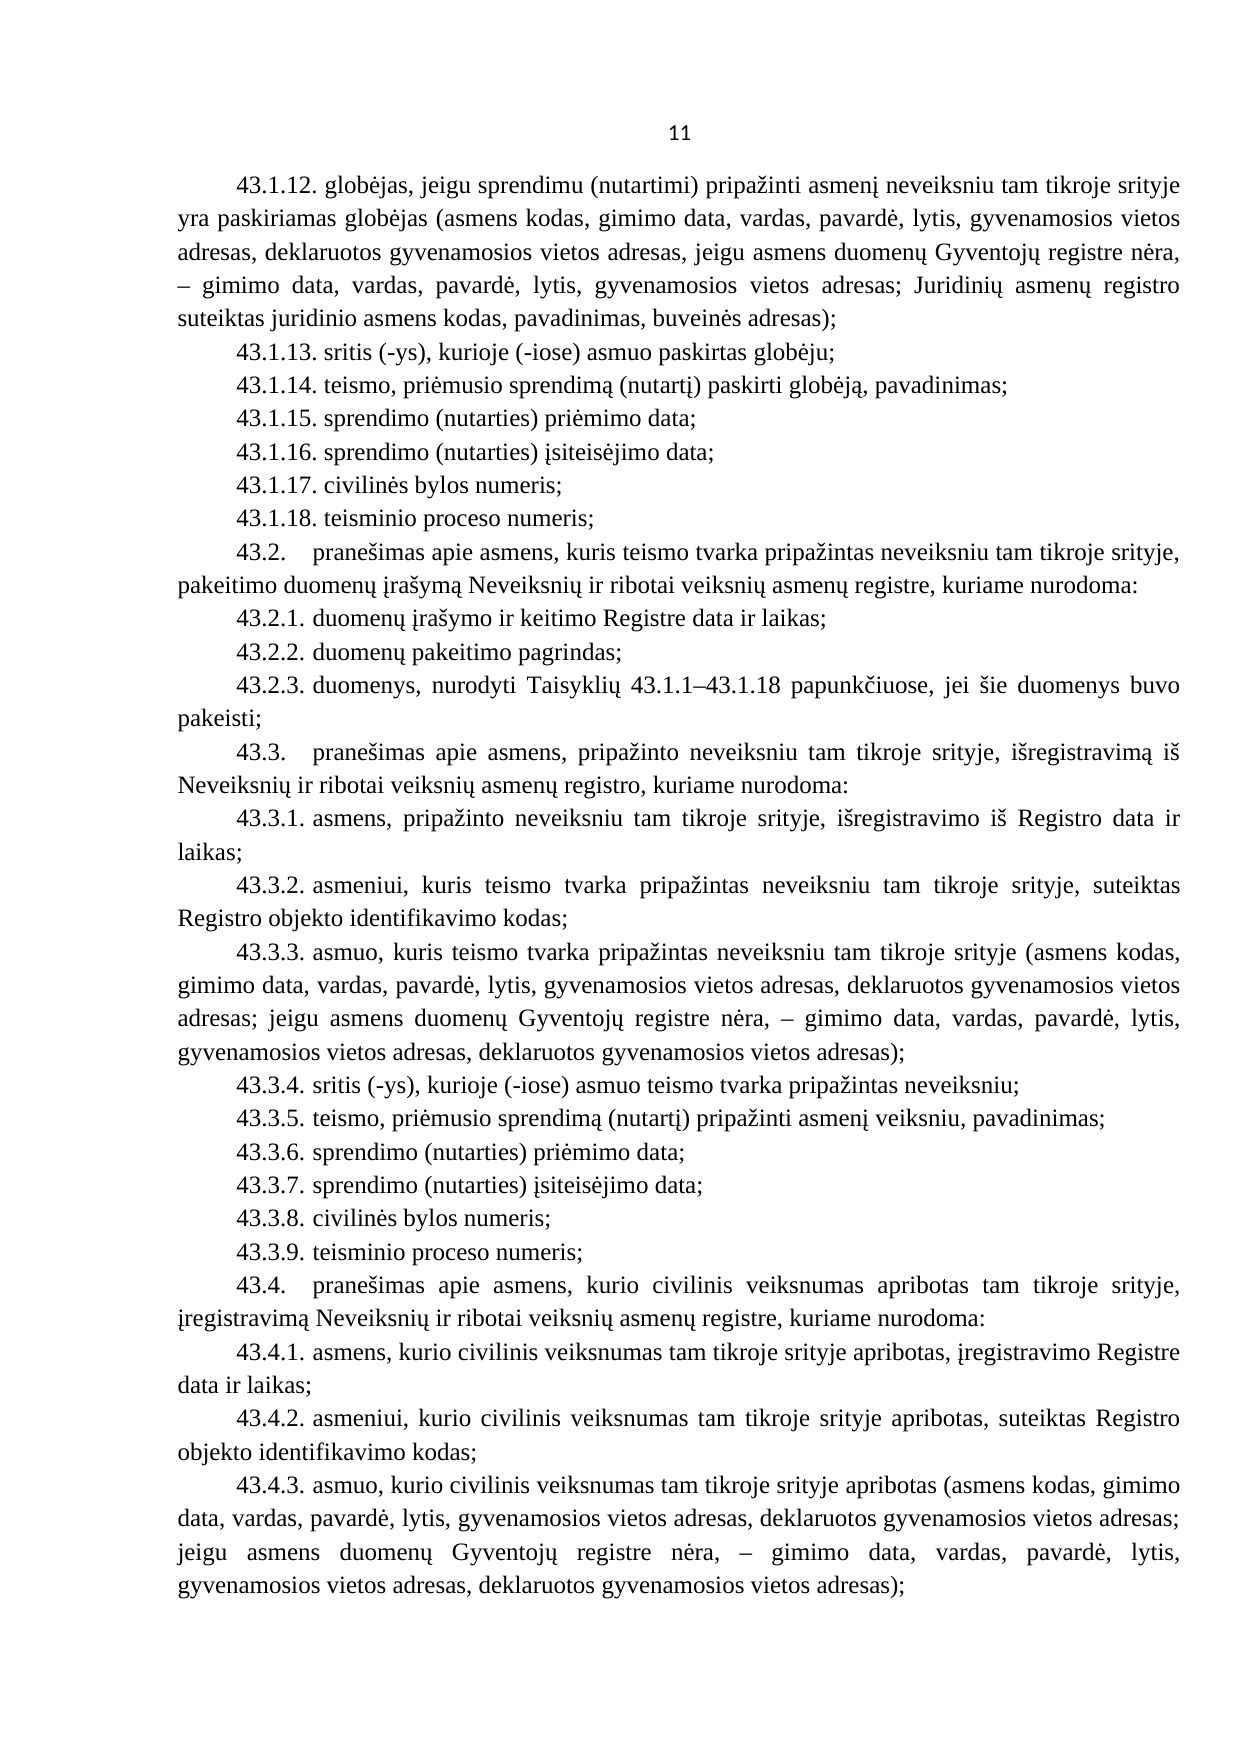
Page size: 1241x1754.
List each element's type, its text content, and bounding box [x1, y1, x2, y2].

text 43.3.2. asmeniui, kuris teismo tvarka pripažintas neveiksniu tam tikroje srityje, suteiktas Registro objekto identifikavimo kodas; [177, 870, 1181, 932]
text 43.2.3. duomenys, nurodyti Taisyklių 43.1.1–43.1.18 papunkčiuose, jei šie duomenys buvo pakeisti; [177, 670, 1181, 732]
text 43.1.16. sprendimo (nutarties) įsiteisėjimo data; [177, 437, 1181, 466]
text 43.1.14. teismo, priėmusio sprendimą (nutartį) paskirti globėją, pavadinimas; [177, 370, 1181, 399]
text 43.1.15. sprendimo (nutarties) priėmimo data; [177, 403, 1181, 432]
text 43.3.9. teisminio proceso numeris; [177, 1237, 1181, 1266]
text 43.3.3. asmuo, kuris teismo tvarka pripažintas neveiksniu tam tikroje srityje (asmens kodas, gimimo data, vardas, pavardė, lytis, gyvenamosios vietos adresas, deklaruotos gyvenamosios vietos adresas; jeigu asmens duomenų Gyventojų registre nėra, – gimimo data, vardas, pavardė, lytis, gyvenamosios vietos adresas, deklaruotos gyvenamosios vietos adresas); [177, 937, 1181, 1066]
text 43.2.1. duomenų įrašymo ir keitimo Registre data ir laikas; [177, 603, 1181, 632]
text 43.3.8. civilinės bylos numeris; [177, 1203, 1181, 1232]
text 43.1.18. teisminio proceso numeris; [177, 503, 1181, 532]
text 43.2.2. duomenų pakeitimo pagrindas; [177, 637, 1181, 666]
text 43.1.12. globėjas, jeigu sprendimu (nutartimi) pripažinti asmenį neveiksniu tam tikroje srityje yra paskiriamas globėjas (asmens kodas, gimimo data, vardas, pavardė, lytis, gyvenamosios vietos adresas, deklaruotos gyvenamosios vietos adresas, jeigu asmens duomenų Gyventojų registre nėra, – gimimo data, vardas, pavardė, lytis, gyvenamosios vietos adresas; Juridinių asmenų registro suteiktas juridinio asmens kodas, pavadinimas, buveinės adresas); [177, 170, 1181, 332]
text 43.3.6. sprendimo (nutarties) priėmimo data; [177, 1137, 1181, 1166]
text 43.4.3. asmuo, kurio civilinis veiksnumas tam tikroje srityje apribotas (asmens kodas, gimimo data, vardas, pavardė, lytis, gyvenamosios vietos adresas, deklaruotos gyvenamosios vietos adresas; jeigu asmens duomenų Gyventojų registre nėra, – gimimo data, vardas, pavardė, lytis, gyvenamosios vietos adresas, deklaruotos gyvenamosios vietos adresas); [177, 1470, 1181, 1599]
text 43.1.13. sritis (-ys), kurioje (-iose) asmuo paskirtas globėju; [177, 337, 1181, 366]
text 43.3.4. sritis (-ys), kurioje (-iose) asmuo teismo tvarka pripažintas neveiksniu; [177, 1070, 1181, 1099]
text 43.4.2. asmeniui, kurio civilinis veiksnumas tam tikroje srityje apribotas, suteiktas Registro objekto identifikavimo kodas; [177, 1403, 1181, 1466]
text 43.4. pranešimas apie asmens, kurio civilinis veiksnumas apribotas tam tikroje srityje, įregistravimą Neveiksnių ir ribotai veiksnių asmenų registre, kuriame nurodoma: [177, 1270, 1181, 1332]
text 43.1.17. civilinės bylos numeris; [177, 470, 1181, 499]
text 43.3.5. teismo, priėmusio sprendimą (nutartį) pripažinti asmenį veiksniu, pavadinimas; [177, 1103, 1181, 1132]
text 43.3.7. sprendimo (nutarties) įsiteisėjimo data; [177, 1170, 1181, 1199]
text 43.2. pranešimas apie asmens, kuris teismo tvarka pripažintas neveiksniu tam tikroje srityje, pakeitimo duomenų įrašymą Neveiksnių ir ribotai veiksnių asmenų registre, kuriame nurodoma: [177, 537, 1181, 599]
text 43.3. pranešimas apie asmens, pripažinto neveiksniu tam tikroje srityje, išregistravimą iš Neveiksnių ir ribotai veiksnių asmenų registro, kuriame nurodoma: [177, 737, 1181, 799]
text 43.4.1. asmens, kurio civilinis veiksnumas tam tikroje srityje apribotas, įregistravimo Registre data ir laikas; [177, 1337, 1181, 1399]
text 43.3.1. asmens, pripažinto neveiksniu tam tikroje srityje, išregistravimo iš Registro data ir laikas; [177, 803, 1181, 866]
